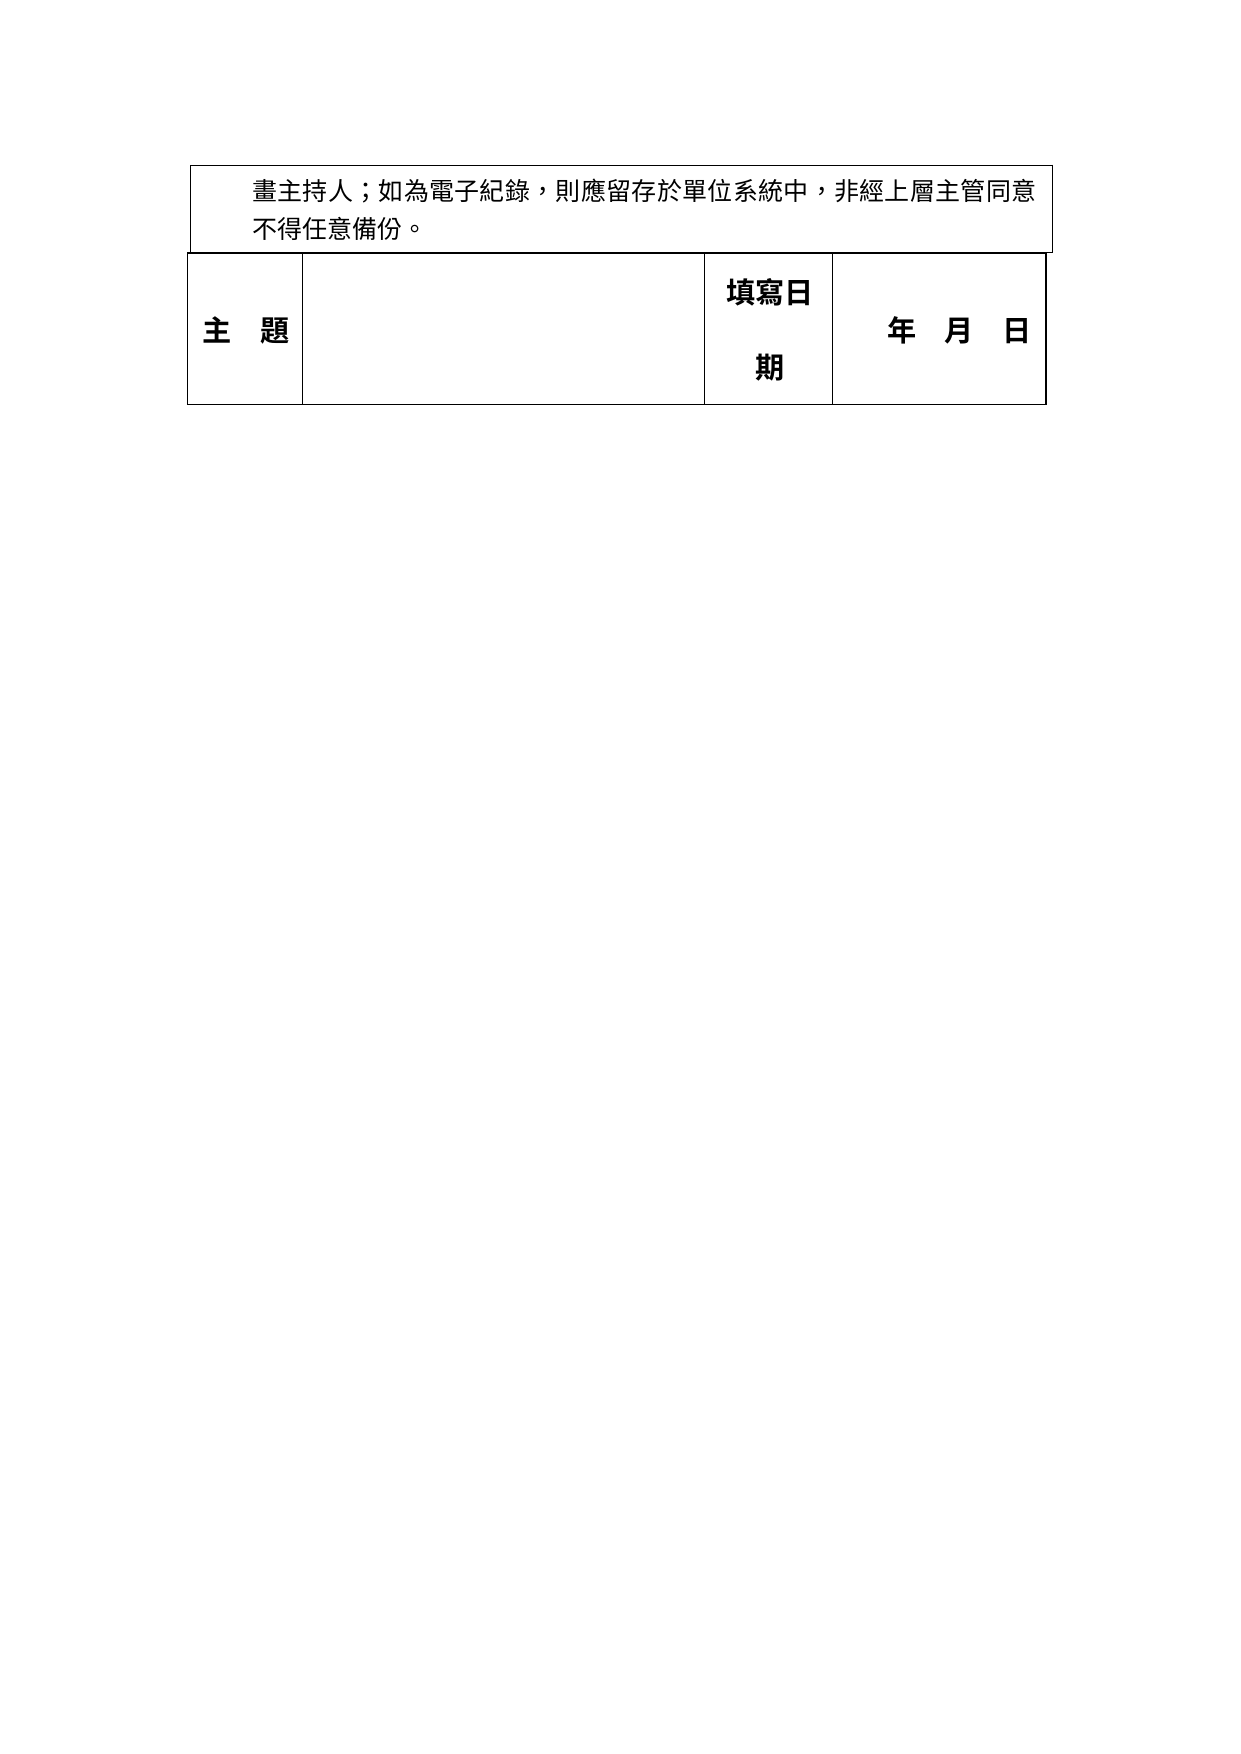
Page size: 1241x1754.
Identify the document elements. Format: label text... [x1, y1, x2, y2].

table_header 畫主持人；如為電子紀錄，則應留存於單位系統中，非經上層主管同意不得任意備份。 [191, 166, 1052, 252]
table_cell 填寫日期 [705, 254, 832, 403]
table_cell 年 月 日 [833, 254, 1045, 403]
table_cell 主 題 [188, 254, 302, 403]
table_cell [303, 254, 704, 403]
table_cell [1047, 253, 1053, 403]
